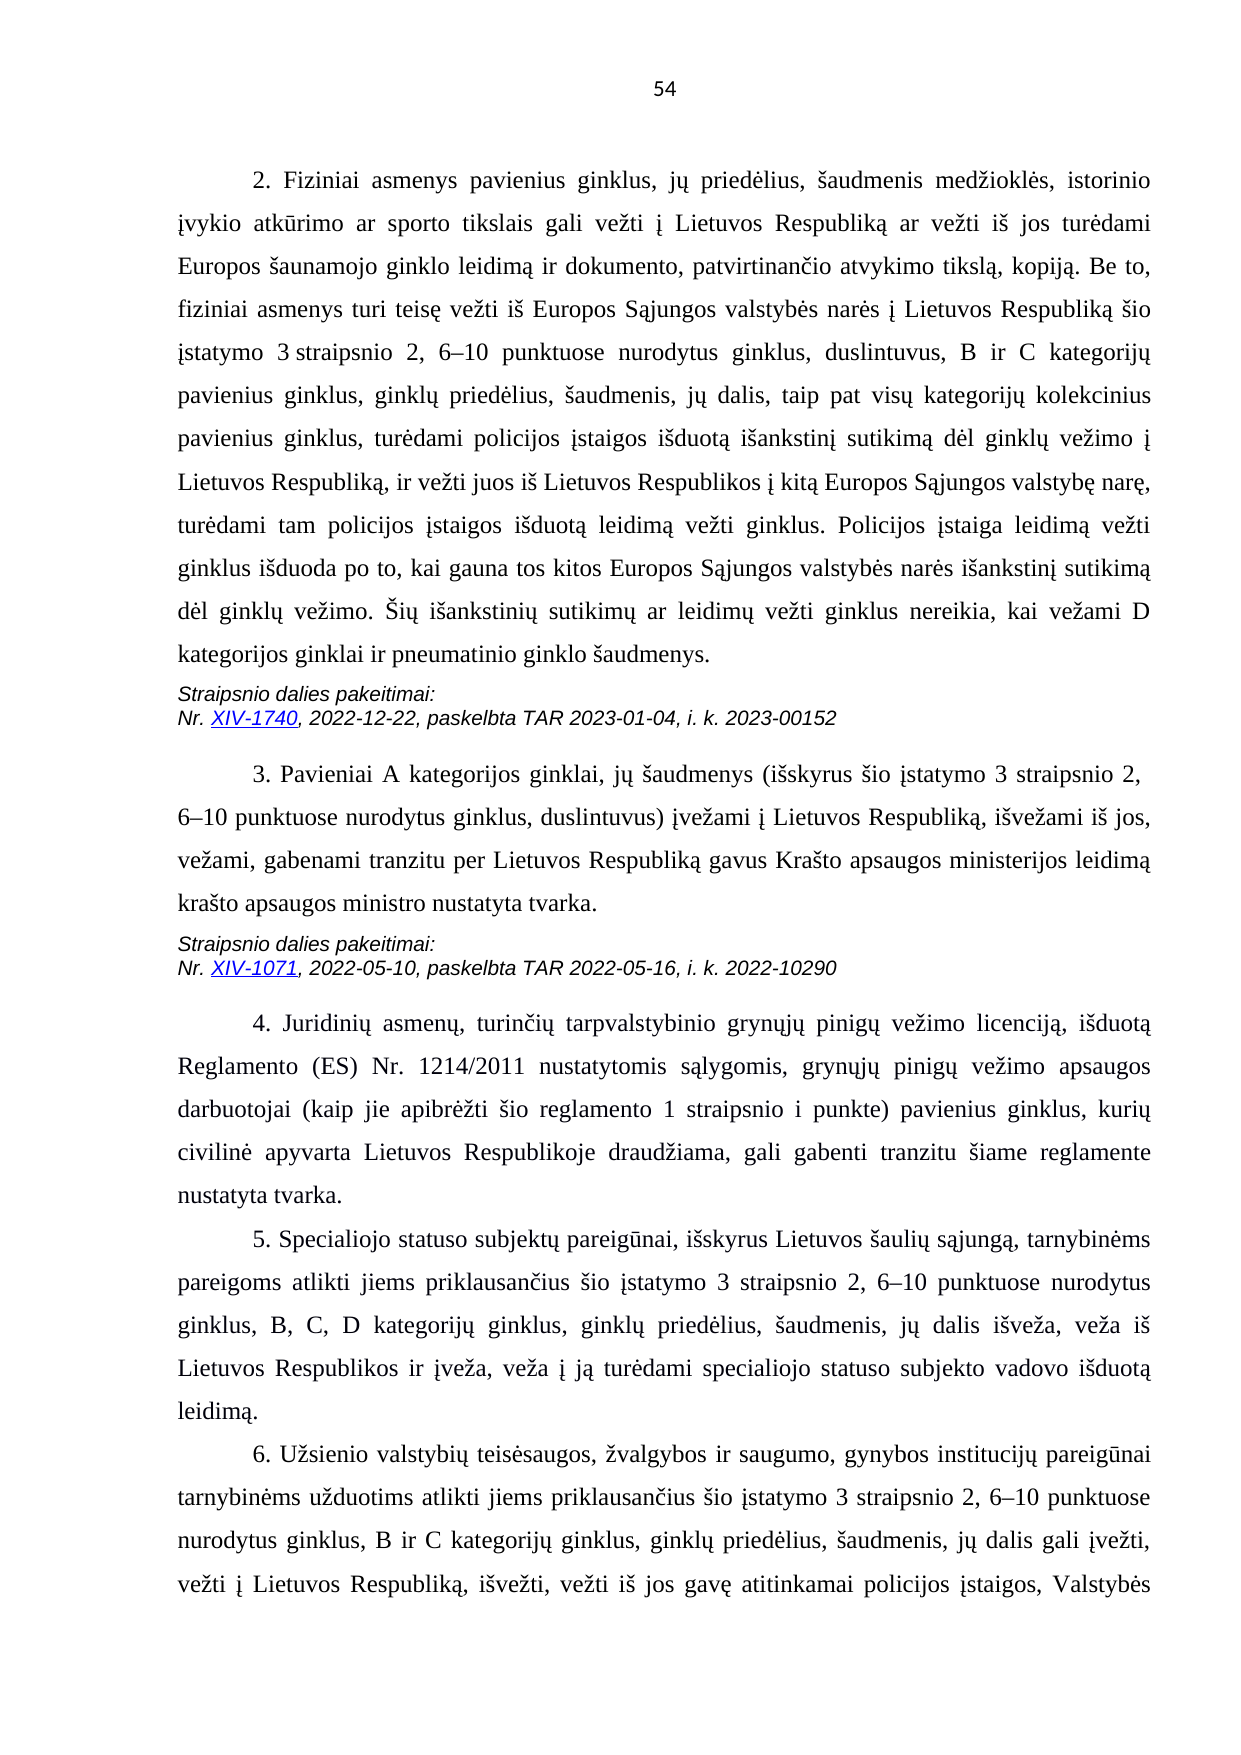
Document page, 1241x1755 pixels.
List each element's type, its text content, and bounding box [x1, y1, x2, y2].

text 4. Juridinių asmenų, turinčių tarpvalstybinio grynųjų pinigų vežimo licenciją, išduotą Reglamento (ES) Nr. 1214/2011 nustatytomis sąlygomis, grynųjų pinigų vežimo apsaugos darbuotojai (kaip jie apibrėžti šio reglamento 1 straipsnio i punkte) pavienius ginklus, kurių civilinė apyvarta Lietuvos Respublikoje draudžiama, gali gabenti tranzitu šiame reglamente nustatyta tvarka. [177, 1008, 1152, 1209]
text 6. Užsienio valstybių teisėsaugos, žvalgybos ir saugumo, gynybos institucijų pareigūnai tarnybinėms užduotims atlikti jiems priklausančius šio įstatymo 3 straipsnio 2, 6–10 punktuose nurodytus ginklus, B ir C kategorijų ginklus, ginklų priedėlius, šaudmenis, jų dalis gali įvežti, vežti į Lietuvos Respubliką, išvežti, vežti iš jos gavę atitinkamai policijos įstaigos, Valstybės [177, 1439, 1152, 1597]
text Nr. XIV-1071, 2022-05-10, paskelbta TAR 2022-05-16, i. k. 2022-10290 [177, 955, 1152, 979]
text 2. Fiziniai asmenys pavienius ginklus, jų priedėlius, šaudmenis medžioklės, istorinio įvykio atkūrimo ar sporto tikslais gali vežti į Lietuvos Respubliką ar vežti iš jos turėdami Europos šaunamojo ginklo leidimą ir dokumento, patvirtinančio atvykimo tikslą, kopiją. Be to, fiziniai asmenys turi teisę vežti iš Europos Sąjungos valstybės narės į Lietuvos Respubliką šio įstatymo 3 straipsnio 2, 6–10 punktuose nurodytus ginklus, duslintuvus, B ir C kategorijų pavienius ginklus, ginklų priedėlius, šaudmenis, jų dalis, taip pat visų kategorijų kolekcinius pavienius ginklus, turėdami policijos įstaigos išduotą išankstinį sutikimą dėl ginklų vežimo į Lietuvos Respubliką, ir vežti juos iš Lietuvos Respublikos į kitą Europos Sąjungos valstybę narę, turėdami tam policijos įstaigos išduotą leidimą vežti ginklus. Policijos įstaiga leidimą vežti ginklus išduoda po to, kai gauna tos kitos Europos Sąjungos valstybės narės išankstinį sutikimą dėl ginklų vežimo. Šių išankstinių sutikimų ar leidimų vežti ginklus nereikia, kai vežami D kategorijos ginklai ir pneumatinio ginklo šaudmenys. [177, 165, 1152, 668]
text 5. Specialiojo statuso subjektų pareigūnai, išskyrus Lietuvos šaulių sąjungą, tarnybinėms pareigoms atlikti jiems priklausančius šio įstatymo 3 straipsnio 2, 6–10 punktuose nurodytus ginklus, B, C, D kategorijų ginklus, ginklų priedėlius, šaudmenis, jų dalis išveža, veža iš Lietuvos Respublikos ir įveža, veža į ją turėdami specialiojo statuso subjekto vadovo išduotą leidimą. [177, 1224, 1152, 1425]
text 3. Pavieniai A kategorijos ginklai, jų šaudmenys (išskyrus šio įstatymo 3 straipsnio 2, 6–10 punktuose nurodytus ginklus, duslintuvus) įvežami į Lietuvos Respubliką, išvežami iš jos, vežami, gabenami tranzitu per Lietuvos Respubliką gavus Krašto apsaugos ministerijos leidimą krašto apsaugos ministro nustatyta tvarka. [177, 759, 1152, 917]
text Straipsnio dalies pakeitimai: [177, 931, 1152, 955]
text Nr. XIV-1740, 2022-12-22, paskelbta TAR 2023-01-04, i. k. 2023-00152 [177, 706, 1152, 730]
text Straipsnio dalies pakeitimai: [177, 682, 1152, 706]
